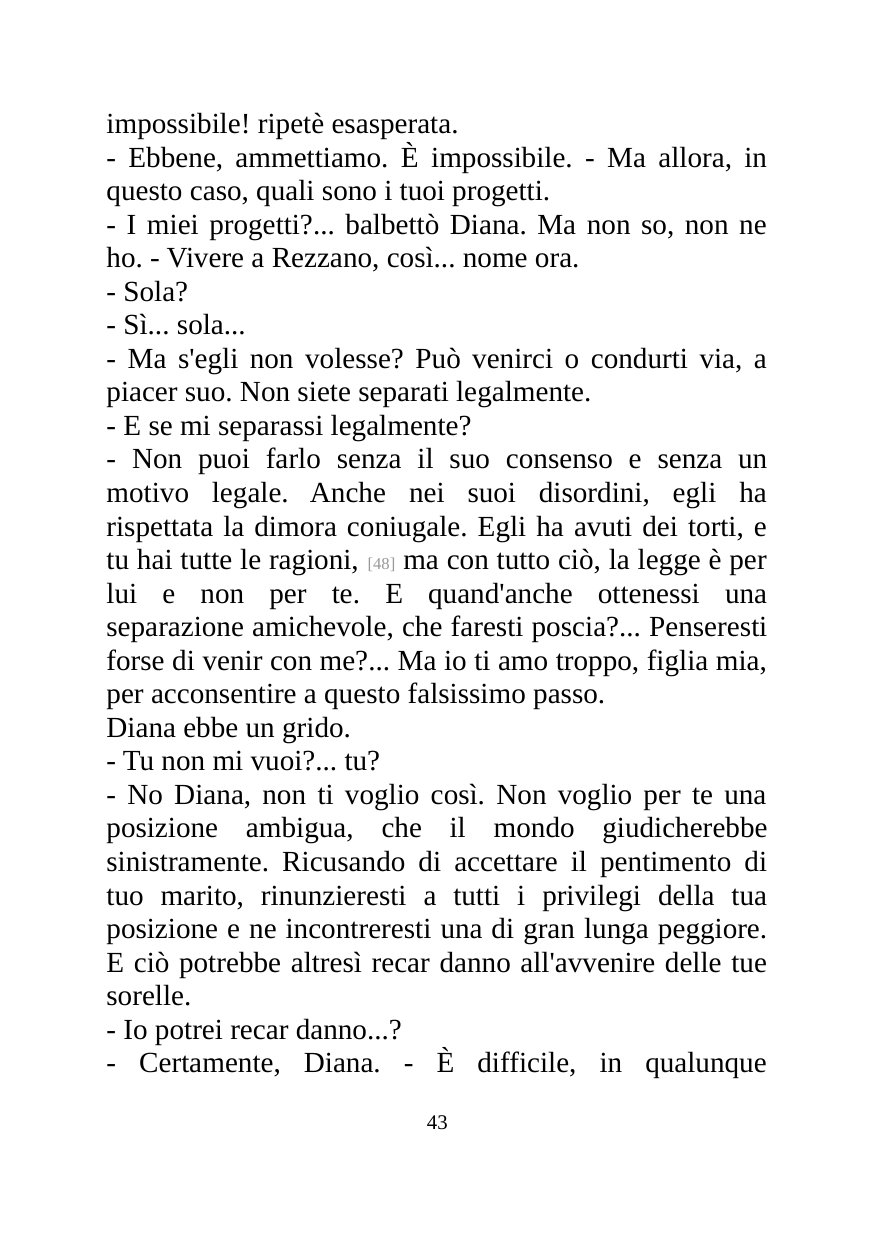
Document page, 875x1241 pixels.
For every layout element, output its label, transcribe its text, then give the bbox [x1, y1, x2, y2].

text - E se mi separassi legalmente? [106, 408, 768, 442]
text - Tu non mi vuoi?... tu? [106, 743, 768, 777]
text impossibile! ripetè esasperata. [106, 106, 768, 140]
text - Certamente, Diana. - È difficile, in qualunque [106, 1045, 768, 1079]
text - Ebbene, ammettiamo. È impossibile. - Ma allora, in questo caso, quali sono i tuoi progetti. [106, 140, 768, 207]
text - Ma s'egli non volesse? Può venirci o condurti via, a piacer suo. Non siete separati legalmente. [106, 341, 768, 408]
text Diana ebbe un grido. [106, 710, 768, 743]
text - No Diana, non ti voglio così. Non voglio per te una posizione ambigua, che il mondo giudicherebbe sinistramente. Ricusando di accettare il pentimento di tuo marito, rinunzieresti a tutti i privilegi della tua posizione e ne incontreresti una di gran lunga peggiore. E ciò potrebbe altresì recar danno all'avvenire delle tue sorelle. [106, 777, 768, 1012]
text - Non puoi farlo senza il suo consenso e senza un motivo legale. Anche nei suoi disordini, egli ha rispettata la dimora coniugale. Egli ha avuti dei torti, e tu hai tutte le ragioni, [48] ma con tutto ciò, la legge è per lui e non per te. E quand'anche ottenessi una separazione amichevole, che faresti poscia?... Penseresti forse di venir con me?... Ma io ti amo troppo, figlia mia, per acconsentire a questo falsissimo passo. [106, 442, 768, 710]
text - I miei progetti?... balbettò Diana. Ma non so, non ne ho. - Vivere a Rezzano, così... nome ora. [106, 207, 768, 274]
text - Sì... sola... [106, 307, 768, 341]
text - Sola? [106, 274, 768, 307]
text - Io potrei recar danno...? [106, 1012, 768, 1045]
